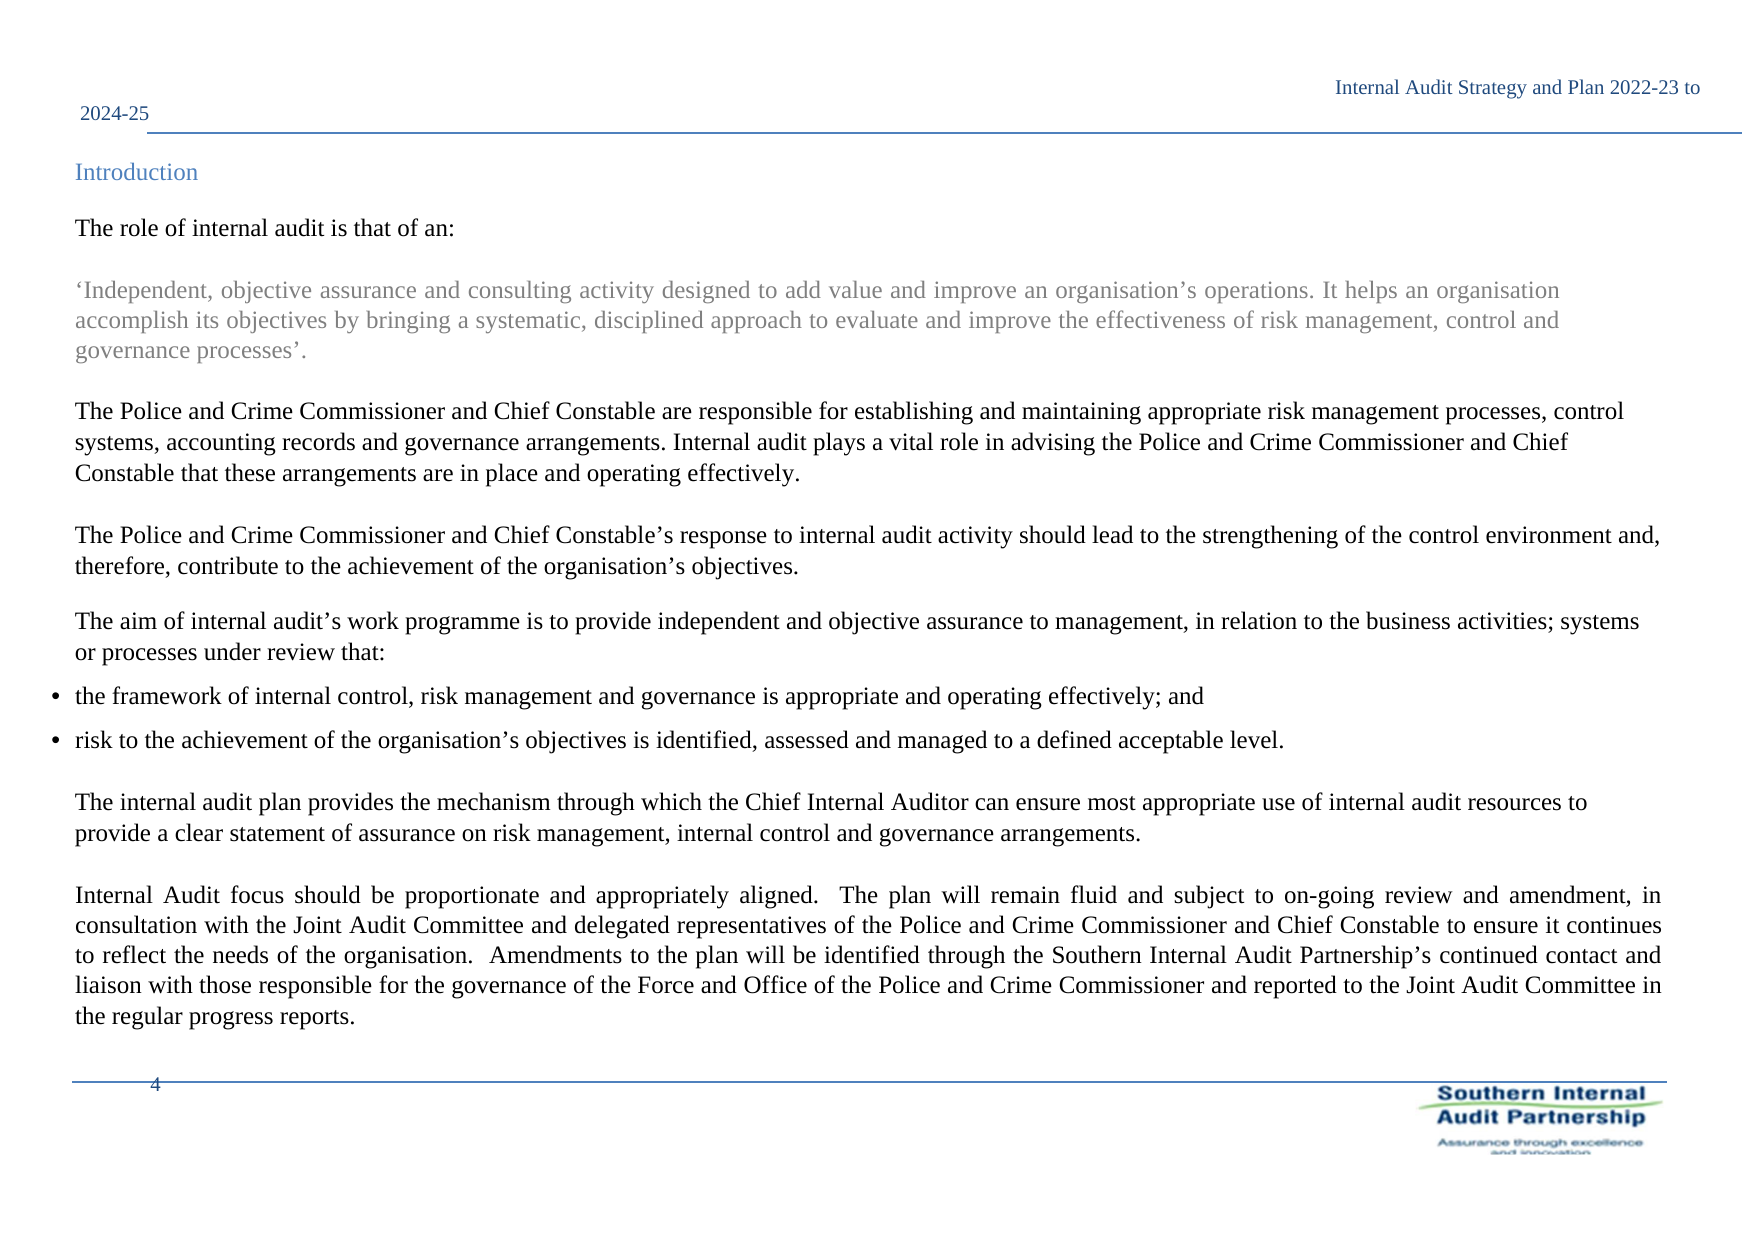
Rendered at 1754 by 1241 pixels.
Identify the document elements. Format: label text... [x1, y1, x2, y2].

text The internal audit plan provides the mechanism through which the Chief Internal Auditor can ensure most appropriate use of internal audit resources to provide a clear statement of assurance on risk management, internal control and governance arrangements. [74, 787, 1664, 847]
list risk to the achievement of the organisation’s objectives is identified, assessed and managed to a defined acceptable level. [51, 725, 1664, 754]
subtitle Introduction [74, 157, 1704, 186]
text Internal Audit focus should be proportionate and appropriately aligned. The plan will remain fluid and subject to on-going review and amendment, in consultation with the Joint Audit Committee and delegated representatives of the Police and Crime Commissioner and Chief Constable to ensure it continues to reflect the needs of the organisation. Amendments to the plan will be identified through the Southern Internal Audit Partnership’s continued contact and liaison with those responsible for the governance of the Force and Office of the Police and Crime Commissioner and reported to the Joint Audit Committee in the regular progress reports. [75, 880, 1664, 1029]
text The Police and Crime Commissioner and Chief Constable are responsible for establishing and maintaining appropriate risk management processes, control systems, accounting records and governance arrangements. Internal audit plays a vital role in advising the Police and Crime Commissioner and Chief Constable that these arrangements are in place and operating effectively. [74, 396, 1664, 487]
text The aim of internal audit’s work programme is to provide independent and objective assurance to management, in relation to the business activities; systems or processes under review that: [74, 606, 1664, 666]
list the framework of internal control, risk management and governance is appropriate and operating effectively; and [51, 681, 1664, 710]
text The role of internal audit is that of an: [74, 213, 1664, 241]
text ‘Independent, objective assurance and consulting activity designed to add value and improve an organisation’s operations. It helps an organisation accomplish its objectives by bringing a systematic, disciplined approach to evaluate and improve the effectiveness of risk management, control and governance processes’. [75, 275, 1561, 364]
text The Police and Crime Commissioner and Chief Constable’s response to internal audit activity should lead to the strengthening of the control environment and, therefore, contribute to the achievement of the organisation’s objectives. [74, 520, 1664, 580]
